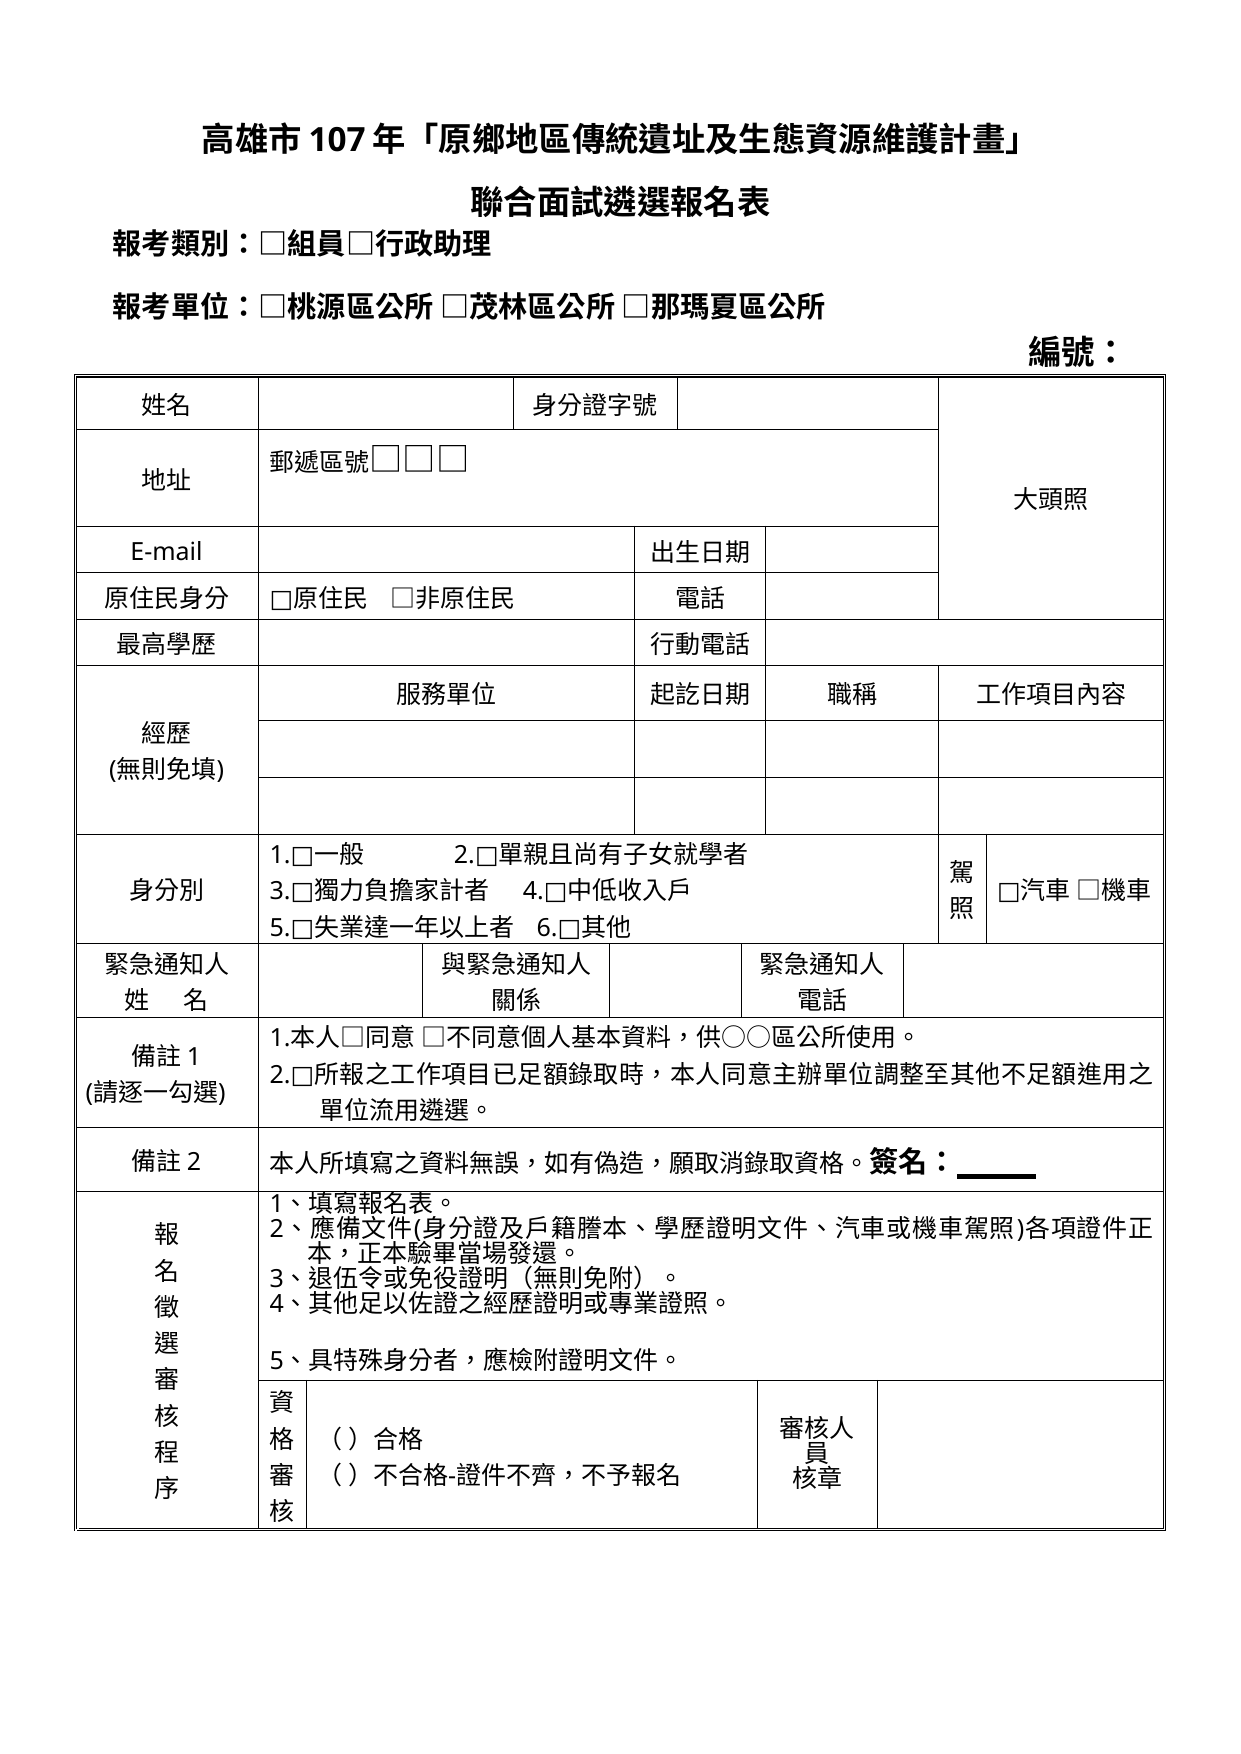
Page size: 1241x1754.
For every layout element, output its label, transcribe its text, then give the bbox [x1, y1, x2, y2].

table_cell 本人所填寫之資料無誤，如有偽造，願取消錄取資格。簽名： [259, 1128, 1163, 1191]
table_cell [766, 721, 938, 777]
table_cell [766, 778, 938, 833]
table_cell E-mail [77, 527, 258, 572]
table_cell 審核人員 核章 [758, 1381, 877, 1528]
table_cell 地址 [77, 430, 258, 526]
table_cell □原住民 □非原住民 [259, 573, 634, 619]
table_cell [259, 721, 634, 777]
table_cell [878, 1381, 1163, 1528]
table_header 大頭照 [939, 378, 1163, 619]
table_cell [766, 527, 938, 572]
table_cell 出生日期 [635, 527, 765, 572]
table_cell [766, 620, 1163, 665]
table_cell □汽車 □機車 [987, 835, 1163, 943]
table_cell 駕照 [939, 835, 986, 943]
table_cell （ ）合格 （ ）不合格-證件不齊，不予報名 [307, 1381, 757, 1528]
text 聯合面試遴選報名表 [112, 158, 1128, 221]
table_header [259, 378, 513, 429]
table_cell 1.□一般 2.□單親且尚有子女就學者 3.□獨力負擔家計者 4.□中低收入戶 5.□失業達一年以上者 6.□其他 [927, 835, 938, 943]
table_cell [259, 620, 634, 665]
text 高雄市107年「原鄉地區傳統遺址及生態資源維護計畫」 [112, 96, 1128, 158]
table_cell 緊急通知人 姓 名 [77, 944, 85, 1017]
table_cell 起訖日期 [635, 666, 765, 720]
table_cell 緊急通知人 電話 [892, 944, 903, 1017]
table_cell 行動電話 [635, 620, 765, 665]
text 報考單位：□桃源區公所 □茂林區公所 □那瑪夏區公所 [112, 284, 1128, 326]
table_cell [766, 573, 938, 619]
table_cell 經歷 (無則免填) [77, 666, 258, 833]
table_cell 資 格 審 核 [259, 1381, 306, 1528]
table_cell 郵遞區號□□□ [259, 430, 938, 526]
table_header 身分證字號 [514, 378, 677, 429]
table_header 姓名 [77, 378, 258, 429]
table_cell 電話 [635, 573, 765, 619]
text 報考類別：□組員□行政助理 [112, 221, 1128, 263]
table_cell 工作項目內容 [939, 666, 1163, 720]
table_cell [610, 944, 741, 1017]
table_cell 職稱 [766, 666, 938, 720]
table_cell [939, 721, 1163, 777]
table_cell 與緊急通知人 關係 [598, 944, 609, 1017]
table_cell 報 名 徵 選 審 核 程 序 [77, 1192, 258, 1528]
table_cell [635, 721, 765, 777]
table_cell 身分別 [77, 835, 258, 943]
table_cell [939, 778, 1163, 833]
table_cell [635, 778, 765, 833]
table_cell [259, 527, 634, 572]
table_cell 緊急通知人 電話 [742, 944, 752, 1017]
table_cell 備註2 [77, 1128, 258, 1191]
table_cell 備註1 (請逐一勾選) [77, 1018, 258, 1127]
table_cell [259, 778, 634, 833]
table_cell 服務單位 [259, 666, 634, 720]
table_cell 緊急通知人 姓 名 [247, 944, 258, 1017]
table_cell 原住民身分 [77, 573, 258, 619]
table_cell 與緊急通知人 關係 [423, 944, 434, 1017]
table_header [678, 378, 938, 429]
table_cell [904, 944, 1163, 1017]
table_cell [259, 944, 422, 1017]
table_cell 最高學歷 [77, 620, 258, 665]
text 編號： [112, 326, 1128, 374]
